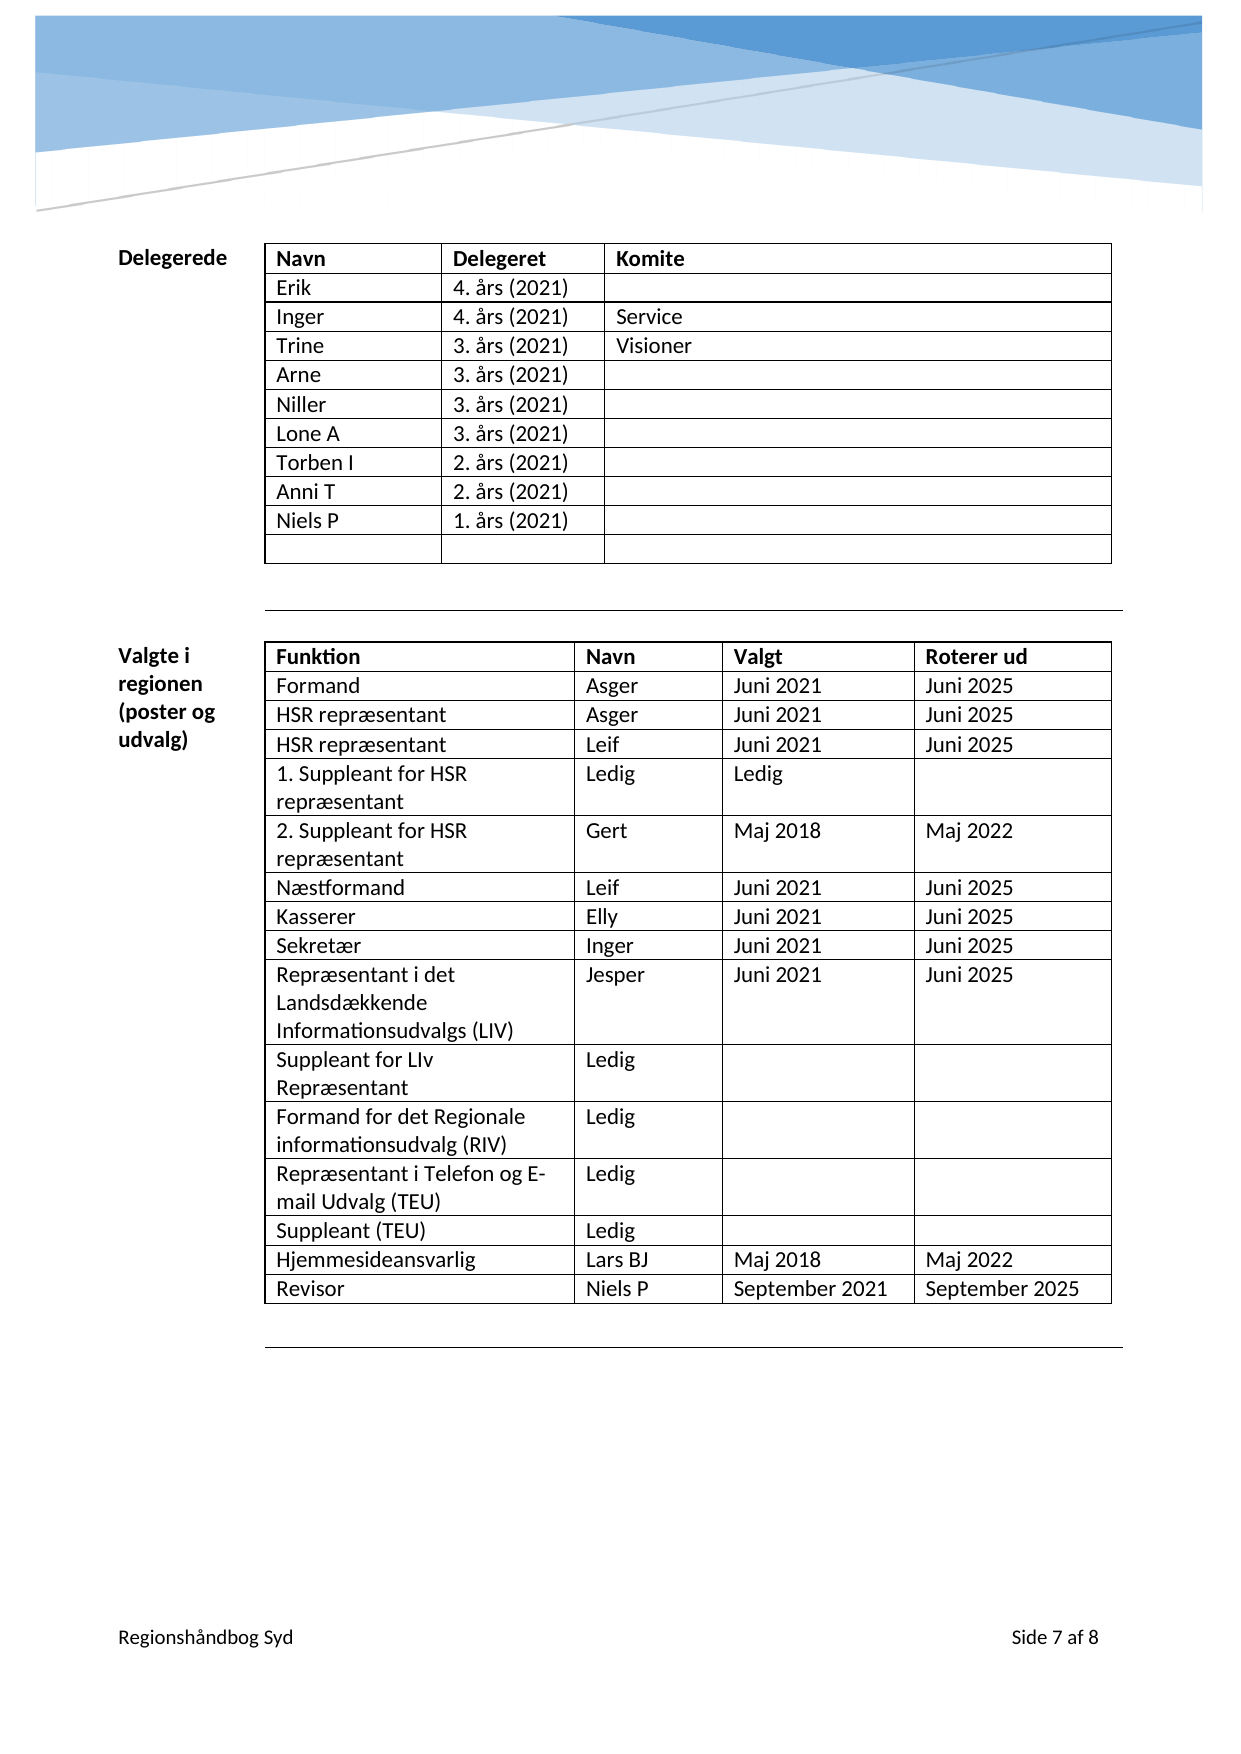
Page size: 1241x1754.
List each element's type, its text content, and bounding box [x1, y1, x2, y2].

table_cell [605, 390, 1111, 418]
table_cell Juni 2025 [915, 873, 1111, 901]
table_cell Hjemmesideansvarlig [266, 1246, 574, 1273]
table_cell 2. Suppleant for HSR repræsentant [266, 816, 574, 872]
table_cell HSR repræsentant [266, 701, 574, 729]
table_cell 1. Suppleant for HSR repræsentant [266, 759, 574, 815]
table_cell Juni 2025 [915, 730, 1111, 758]
table_cell Leif [575, 730, 722, 758]
table_cell Suppleant (TEU) [266, 1216, 574, 1244]
table_header Valgte i regionen (poster og udvalg) [118, 641, 265, 1347]
table_cell [605, 535, 1111, 563]
table_cell September 2025 [915, 1275, 1111, 1303]
table_cell [266, 535, 441, 563]
table_cell Juni 2021 [723, 960, 914, 1044]
table_cell [915, 1216, 1111, 1244]
table_cell Inger [266, 303, 441, 331]
table_cell Juni 2021 [723, 701, 914, 729]
table_cell [605, 419, 1111, 447]
table_cell 3. års (2021) [442, 361, 604, 389]
table_cell [915, 1045, 1111, 1101]
table_cell Ledig [575, 1159, 722, 1215]
table_cell Anni T [266, 477, 441, 505]
table_cell Ledig [575, 759, 722, 815]
table_cell Niels P [266, 506, 441, 534]
table_cell Lone A [266, 419, 441, 447]
picture [35, 15, 1202, 228]
table_cell Maj 2022 [915, 816, 1111, 872]
table_cell Service [605, 303, 1111, 331]
table_cell Maj 2018 [723, 1246, 914, 1273]
table_cell [605, 477, 1111, 505]
table_cell Formand for det Regionale informationsudvalg (RIV) [266, 1102, 574, 1158]
table_cell Inger [575, 931, 722, 959]
table_header [265, 641, 1123, 1329]
table_cell Suppleant for LIv Repræsentant [266, 1045, 574, 1101]
table_cell 2. års (2021) [442, 477, 604, 505]
table_cell [605, 448, 1111, 476]
table_cell [915, 1159, 1111, 1215]
table_cell [723, 1102, 914, 1158]
table_header Komite [605, 244, 1111, 272]
table_header Delegerede [118, 243, 265, 610]
table_cell Juni 2025 [915, 672, 1111, 699]
table_cell Juni 2021 [723, 902, 914, 930]
table_cell Repræsentant i Telefon og E-mail Udvalg (TEU) [266, 1159, 574, 1215]
table_header Navn [266, 244, 441, 272]
table_cell Næstformand [266, 873, 574, 901]
table_cell HSR repræsentant [266, 730, 574, 758]
table_cell 4. års (2021) [442, 303, 604, 331]
table_cell Juni 2025 [915, 931, 1111, 959]
table_cell Arne [266, 361, 441, 389]
table_cell [723, 1159, 914, 1215]
table_cell 2. års (2021) [442, 448, 604, 476]
table_cell 3. års (2021) [442, 390, 604, 418]
table_cell [605, 274, 1111, 301]
table_cell Visioner [605, 332, 1111, 359]
table_cell Gert [575, 816, 722, 872]
table_cell 1. års (2021) [442, 506, 604, 534]
table_cell Juni 2025 [915, 902, 1111, 930]
table_cell Juni 2021 [723, 931, 914, 959]
table_cell [723, 1045, 914, 1101]
table_header Navn [575, 643, 722, 671]
table_cell [723, 1216, 914, 1244]
table_cell Juni 2021 [723, 672, 914, 699]
table_cell Ledig [723, 759, 914, 815]
table_cell Juni 2025 [915, 701, 1111, 729]
table_cell Erik [266, 274, 441, 301]
table_cell Juni 2021 [723, 730, 914, 758]
table_cell 3. års (2021) [442, 419, 604, 447]
table_cell Ledig [575, 1216, 722, 1244]
table_cell [442, 535, 604, 563]
table_header Delegeret [442, 244, 604, 272]
table_cell [915, 1102, 1111, 1158]
table_header Roterer ud [915, 643, 1111, 671]
table_header Valgt [723, 643, 914, 671]
table_cell [605, 506, 1111, 534]
table_cell Juni 2021 [723, 873, 914, 901]
table_cell [605, 361, 1111, 389]
table_cell 3. års (2021) [442, 332, 604, 359]
table_cell Leif [575, 873, 722, 901]
table_header [1112, 243, 1123, 564]
table_cell Asger [575, 701, 722, 729]
table_cell [265, 564, 1123, 592]
table_cell [265, 1329, 1123, 1347]
table_cell [265, 592, 1123, 610]
table_cell Trine [266, 332, 441, 359]
table_cell September 2021 [723, 1275, 914, 1303]
table_cell Repræsentant i det Landsdækkende Informationsudvalgs (LIV) [266, 960, 574, 1044]
table_cell Kasserer [266, 902, 574, 930]
table_cell Maj 2018 [723, 816, 914, 872]
table_cell Ledig [575, 1102, 722, 1158]
table_cell Lars BJ [575, 1246, 722, 1273]
table_cell Formand [266, 672, 574, 699]
table_cell Jesper [575, 960, 722, 1044]
table_cell 4. års (2021) [442, 274, 604, 301]
table_header Funktion [266, 643, 574, 671]
table_cell Niller [266, 390, 441, 418]
table_cell Ledig [575, 1045, 722, 1101]
table_cell Elly [575, 902, 722, 930]
table_cell Maj 2022 [915, 1246, 1111, 1273]
table_cell Asger [575, 672, 722, 699]
table_cell Torben I [266, 448, 441, 476]
table_cell Revisor [266, 1275, 574, 1303]
table_cell Niels P [575, 1275, 722, 1303]
table_cell [915, 759, 1111, 815]
table_cell Sekretær [266, 931, 574, 959]
table_cell Juni 2025 [915, 960, 1111, 1044]
